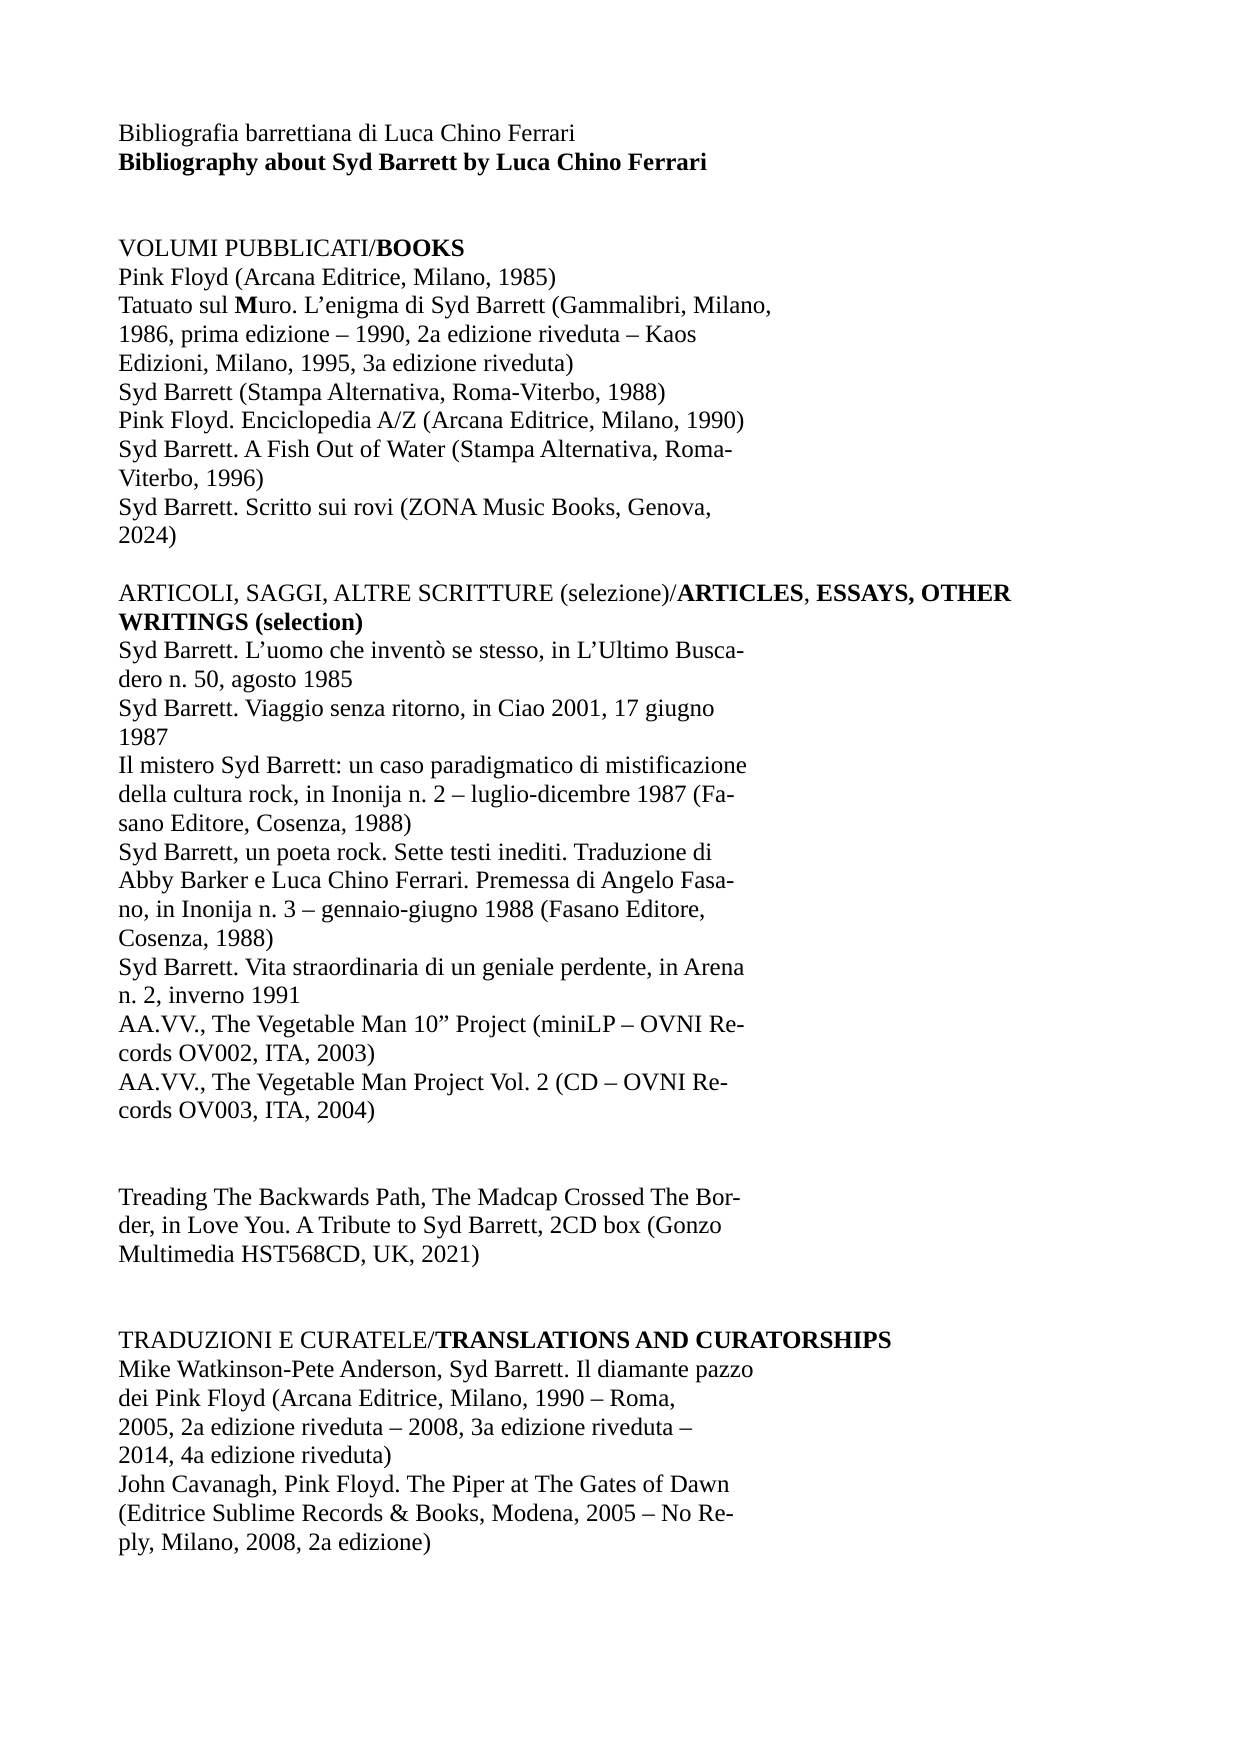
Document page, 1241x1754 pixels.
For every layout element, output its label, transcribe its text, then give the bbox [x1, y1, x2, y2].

text Bibliografia barrettiana di Luca Chino Ferrari [118, 118, 1122, 147]
text Treading The Backwards Path, The Madcap Crossed The Bor- [118, 1182, 1122, 1211]
text 2014, 4a edizione riveduta) [118, 1441, 1122, 1469]
text Syd Barrett. L’uomo che inventò se stesso, in L’Ultimo Busca- [118, 636, 1122, 664]
text VOLUMI PUBBLICATI/BOOKS [118, 233, 1122, 262]
text Syd Barrett. Viaggio senza ritorno, in Ciao 2001, 17 giugno [118, 693, 1122, 722]
text Syd Barrett. A Fish Out of Water (Stampa Alternativa, Roma- [118, 434, 1122, 463]
text John Cavanagh, Pink Floyd. The Piper at The Gates of Dawn [118, 1469, 1122, 1498]
text TRADUZIONI E CURATELE/TRANSLATIONS AND CURATORSHIPS [118, 1326, 1122, 1354]
text Pink Floyd. Enciclopedia A/Z (Arcana Editrice, Milano, 1990) [118, 406, 1122, 434]
text 2024) [118, 521, 1122, 549]
text Viterbo, 1996) [118, 463, 1122, 492]
text Bibliography about Syd Barrett by Luca Chino Ferrari [118, 147, 1122, 176]
text 1987 [118, 722, 1122, 751]
text Pink Floyd (Arcana Editrice, Milano, 1985) [118, 262, 1122, 291]
text dei Pink Floyd (Arcana Editrice, Milano, 1990 ‒ Roma, [118, 1383, 1122, 1412]
text 2005, 2a edizione riveduta ‒ 2008, 3a edizione riveduta ‒ [118, 1412, 1122, 1441]
text n. 2, inverno 1991 [118, 981, 1122, 1009]
text Il mistero Syd Barrett: un caso paradigmatico di mistificazione [118, 751, 1122, 779]
text Syd Barrett. Vita straordinaria di un geniale perdente, in Arena [118, 952, 1122, 981]
text cords OV003, ITA, 2004) [118, 1096, 1122, 1124]
text dero n. 50, agosto 1985 [118, 664, 1122, 693]
text Syd Barrett (Stampa Alternativa, Roma-Viterbo, 1988) [118, 377, 1122, 406]
text sano Editore, Cosenza, 1988) [118, 808, 1122, 837]
text ply, Milano, 2008, 2a edizione) [118, 1527, 1122, 1556]
text 1986, prima edizione ‒ 1990, 2a edizione riveduta ‒ Kaos [118, 319, 1122, 348]
text ARTICOLI, SAGGI, ALTRE SCRITTURE (selezione)/ARTICLES, ESSAYS, OTHER WRITINGS (selection) [118, 578, 1122, 636]
text Cosenza, 1988) [118, 923, 1122, 952]
text no, in Inonija n. 3 – gennaio-giugno 1988 (Fasano Editore, [118, 894, 1122, 923]
text der, in Love You. A Tribute to Syd Barrett, 2CD box (Gonzo [118, 1211, 1122, 1239]
text Edizioni, Milano, 1995, 3a edizione riveduta) [118, 348, 1122, 377]
text Syd Barrett. Scritto sui rovi (ZONA Music Books, Genova, [118, 492, 1122, 521]
text AA.VV., The Vegetable Man 10” Project (miniLP ‒ OVNI Re- [118, 1009, 1122, 1038]
text AA.VV., The Vegetable Man Project Vol. 2 (CD ‒ OVNI Re- [118, 1067, 1122, 1096]
text Multimedia HST568CD, UK, 2021) [118, 1239, 1122, 1268]
text (Editrice Sublime Records & Books, Modena, 2005 ‒ No Re- [118, 1498, 1122, 1527]
text Abby Barker e Luca Chino Ferrari. Premessa di Angelo Fasa- [118, 866, 1122, 894]
text Tatuato sul Muro. L’enigma di Syd Barrett (Gammalibri, Milano, [118, 291, 1122, 319]
text cords OV002, ITA, 2003) [118, 1038, 1122, 1067]
text Syd Barrett, un poeta rock. Sette testi inediti. Traduzione di [118, 837, 1122, 866]
text della cultura rock, in Inonija n. 2 – luglio-dicembre 1987 (Fa- [118, 779, 1122, 808]
text Mike Watkinson-Pete Anderson, Syd Barrett. Il diamante pazzo [118, 1354, 1122, 1383]
